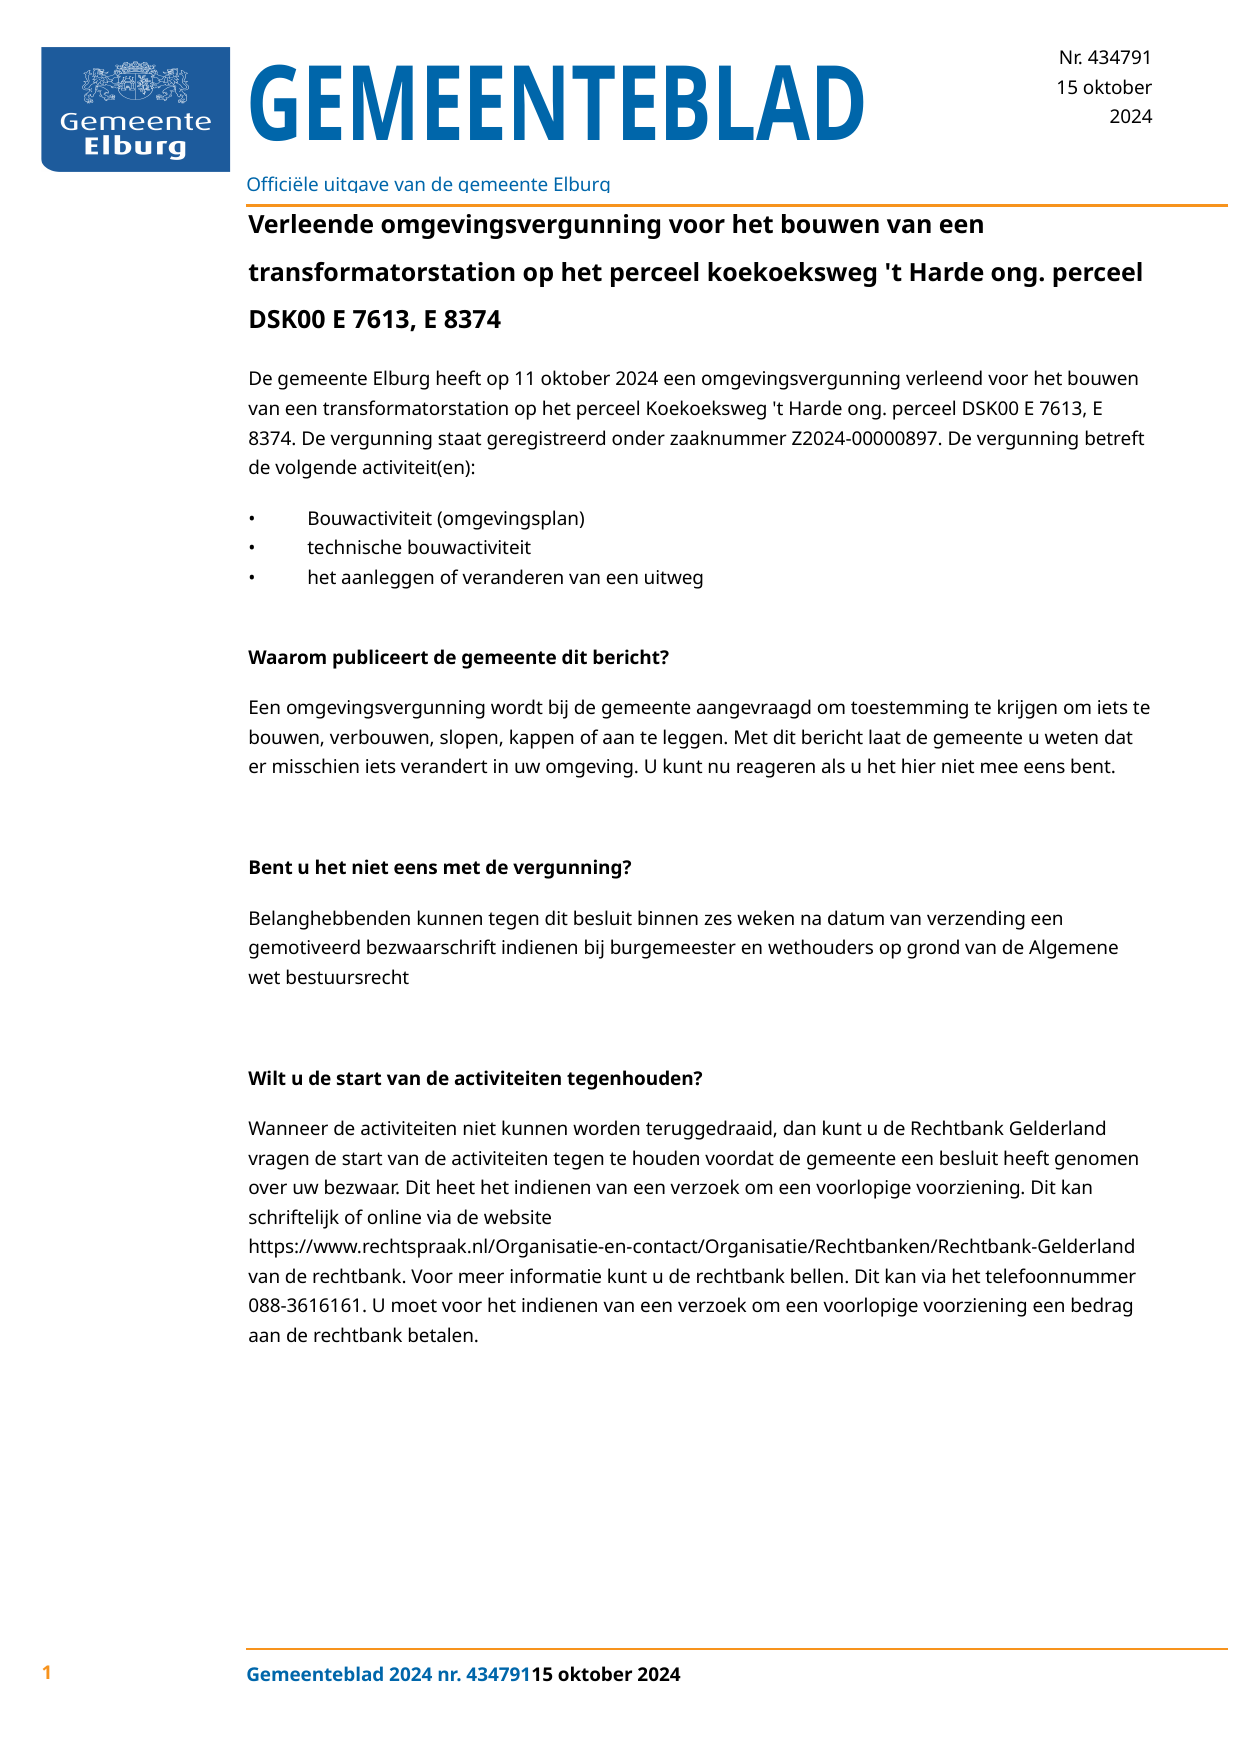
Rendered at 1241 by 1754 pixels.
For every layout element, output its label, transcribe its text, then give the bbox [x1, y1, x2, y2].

text De gemeente Elburg heeft op 11 oktober 2024 een omgevingsvergunning verleend voor het bouwen van een transformatorstation op het perceel Koekoeksweg 't Harde ong. perceel DSK00 E 7613, E 8374. De vergunning staat geregistreerd onder zaaknummer Z2024-00000897. De vergunning betreft de volgende activiteit(en): [248, 366, 1152, 480]
list technische bouwactiviteit [248, 534, 1152, 560]
text Wilt u de start van de activiteiten tegenhouden? [248, 1065, 1152, 1090]
list het aanleggen of veranderen van een uitweg [248, 564, 1152, 589]
list Bouwactiviteit (omgevingsplan) [248, 505, 1152, 530]
text Waarom publiceert de gemeente dit bericht? [248, 644, 1152, 669]
text Wanneer de activiteiten niet kunnen worden teruggedraaid, dan kunt u de Rechtbank Gelderland vragen de start van de activiteiten tegen te houden voordat de gemeente een besluit heeft genomen over uw bezwaar. Dit heet het indienen van een verzoek om een voorlopige voorziening. Dit kan schriftelijk of online via de website https://www.rechtspraak.nl/Organisatie-en-contact/Organisatie/Rechtbanken/Rechtbank-Gelderland van de rechtbank. Voor meer informatie kunt u de rechtbank bellen. Dit kan via het telefoonnummer 088-3616161. U moet voor het indienen van een verzoek om een voorlopige voorziening een bedrag aan de rechtbank betalen. [248, 1115, 1152, 1348]
text Belanghebbenden kunnen tegen dit besluit binnen zes weken na datum van verzending een gemotiveerd bezwaarschrift indienen bij burgemeester en wethouders op grond van de Algemene wet bestuursrecht [248, 905, 1152, 989]
text Bent u het niet eens met de vergunning? [248, 854, 1152, 880]
text Een omgevingsvergunning wordt bij de gemeente aangevraagd om toestemming te krijgen om iets te bouwen, verbouwen, slopen, kappen of aan te leggen. Met dit bericht laat de gemeente u weten dat er misschien iets verandert in uw omgeving. U kunt nu reageren als u het hier niet mee eens bent. [248, 694, 1152, 779]
text Verleende omgevingsvergunning voor het bouwen van een transformatorstation op het perceel koekoeksweg 't Harde ong. perceel DSK00 E 7613, E 8374 [248, 207, 1152, 336]
picture [41, 47, 231, 172]
